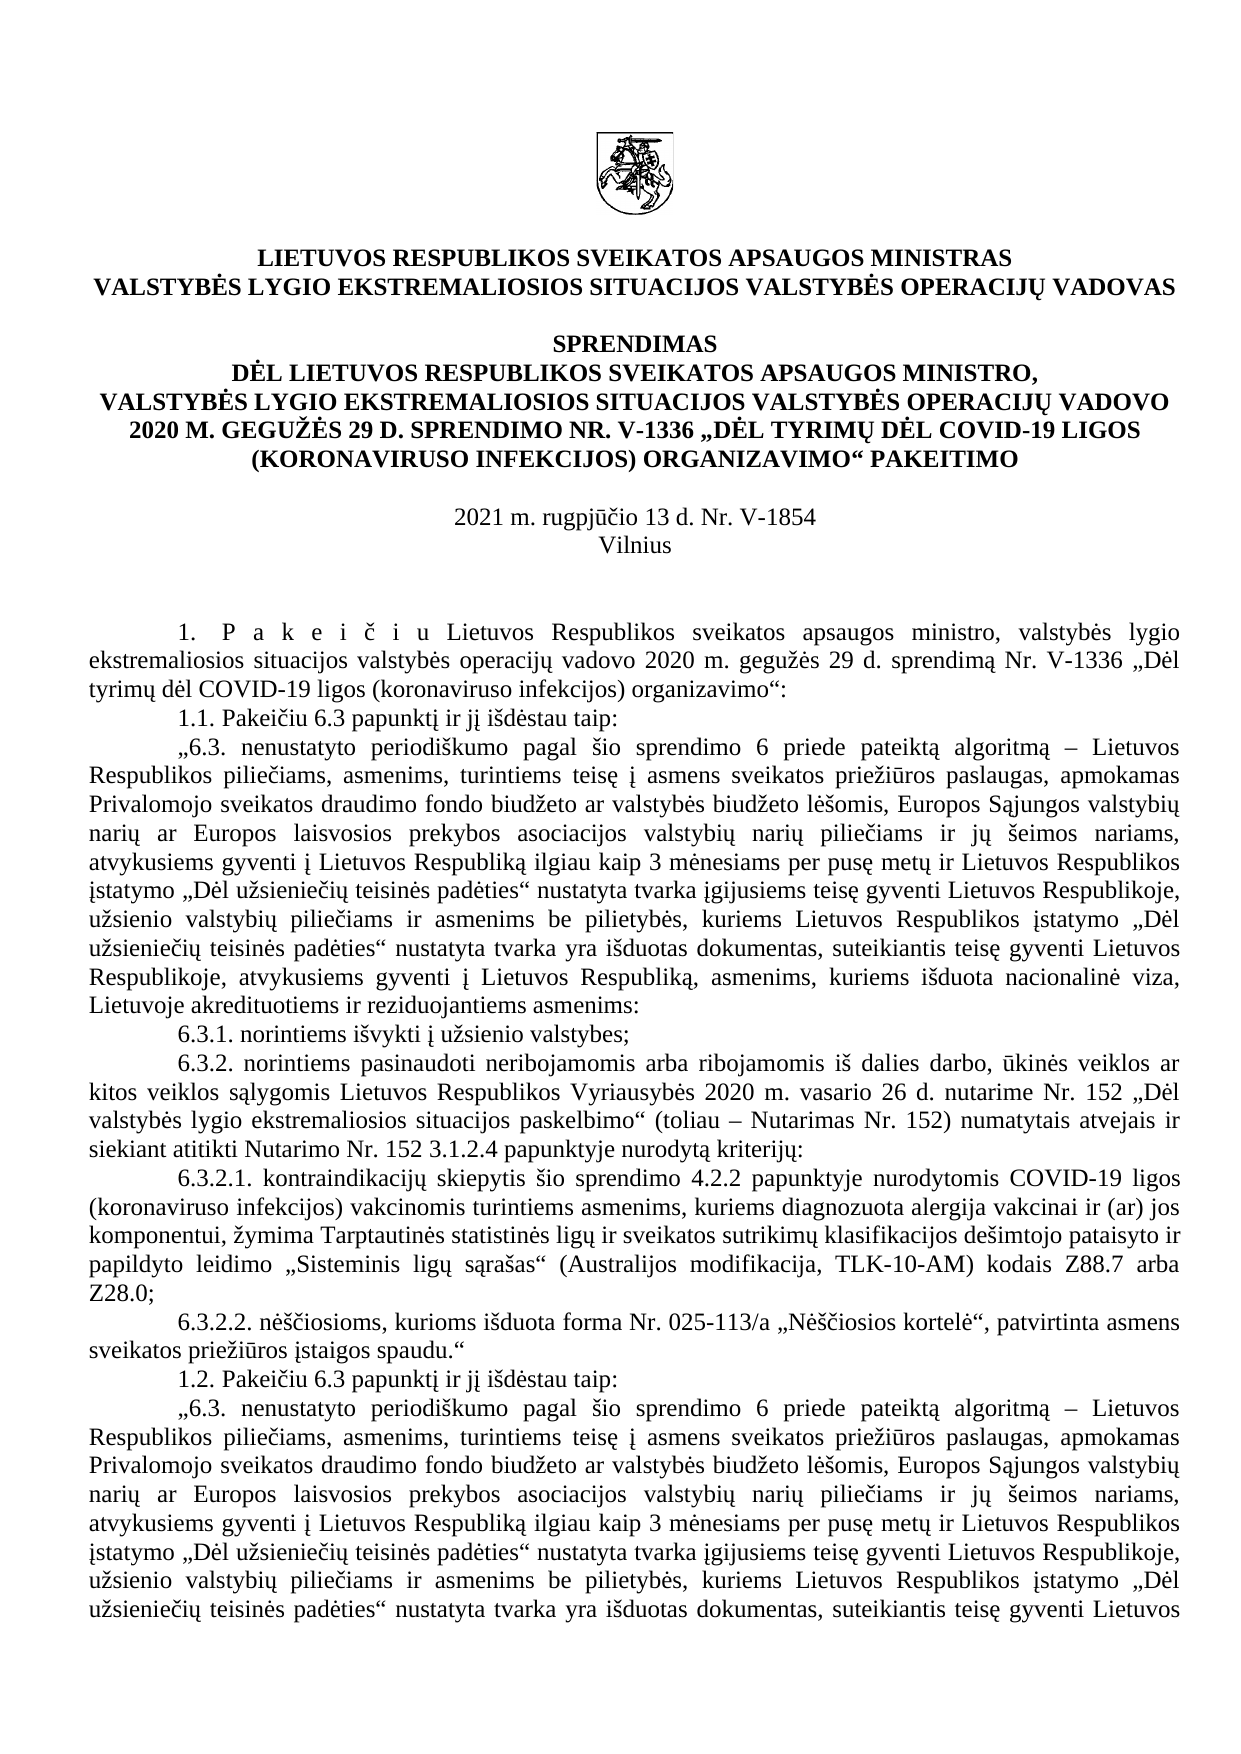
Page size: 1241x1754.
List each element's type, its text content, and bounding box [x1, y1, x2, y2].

text „6.3. nenustatyto periodiškumo pagal šio sprendimo 6 priede pateiktą algoritmą – Lietuvos Respublikos piliečiams, asmenims, turintiems teisę į asmens sveikatos priežiūros paslaugas, apmokamas Privalomojo sveikatos draudimo fondo biudžeto ar valstybės biudžeto lėšomis, Europos Sąjungos valstybių narių ar Europos laisvosios prekybos asociacijos valstybių narių piliečiams ir jų šeimos nariams, atvykusiems gyventi į Lietuvos Respubliką ilgiau kaip 3 mėnesiams per pusę metų ir Lietuvos Respublikos įstatymo „Dėl užsieniečių teisinės padėties“ nustatyta tvarka įgijusiems teisę gyventi Lietuvos Respublikoje, užsienio valstybių piliečiams ir asmenims be pilietybės, kuriems Lietuvos Respublikos įstatymo „Dėl užsieniečių teisinės padėties“ nustatyta tvarka yra išduotas dokumentas, suteikiantis teisę gyventi Lietuvos [89, 1393, 1181, 1623]
text 6.3.1. norintiems išvykti į užsienio valstybes; [89, 1019, 1181, 1048]
text 1.2. Pakeičiu 6.3 papunktį ir jį išdėstau taip: [89, 1364, 1181, 1393]
text 2021 m. rugpjūčio 13 d. Nr. V-1854 [89, 502, 1181, 531]
text 6.3.2.1. kontraindikacijų skiepytis šio sprendimo 4.2.2 papunktyje nurodytomis COVID-19 ligos (koronaviruso infekcijos) vakcinomis turintiems asmenims, kuriems diagnozuota alergija vakcinai ir (ar) jos komponentui, žymima Tarptautinės statistinės ligų ir sveikatos sutrikimų klasifikacijos dešimtojo pataisyto ir papildyto leidimo „Sisteminis ligų sąrašas“ (Australijos modifikacija, TLK-10-AM) kodais Z88.7 arba Z28.0; [89, 1163, 1181, 1307]
text LIETUVOS RESPUBLIKOS SVEIKATOS APSAUGOS MINISTRAS [89, 243, 1181, 272]
text 6.3.2. norintiems pasinaudoti neribojamomis arba ribojamomis iš dalies darbo, ūkinės veiklos ar kitos veiklos sąlygomis Lietuvos Respublikos Vyriausybės 2020 m. vasario 26 d. nutarime Nr. 152 „Dėl valstybės lygio ekstremaliosios situacijos paskelbimo“ (toliau – Nutarimas Nr. 152) numatytais atvejais ir siekiant atitikti Nutarimo Nr. 152 3.1.2.4 papunktyje nurodytą kriterijų: [89, 1048, 1181, 1163]
text VALSTYBĖS LYGIO EKSTREMALIOSIOS SITUACIJOS VALSTYBĖS OPERACIJŲ VADOVAS [89, 272, 1181, 301]
text SPRENDIMAS [89, 329, 1181, 358]
text 1.1. Pakeičiu 6.3 papunktį ir jį išdėstau taip: [89, 703, 1181, 732]
text 1. P a k e i č i u Lietuvos Respublikos sveikatos apsaugos ministro, valstybės lygio ekstremaliosios situacijos valstybės operacijų vadovo 2020 m. gegužės 29 d. sprendimą Nr. V-1336 „Dėl tyrimų dėl COVID-19 ligos (koronaviruso infekcijos) organizavimo“: [89, 617, 1181, 703]
text „6.3. nenustatyto periodiškumo pagal šio sprendimo 6 priede pateiktą algoritmą – Lietuvos Respublikos piliečiams, asmenims, turintiems teisę į asmens sveikatos priežiūros paslaugas, apmokamas Privalomojo sveikatos draudimo fondo biudžeto ar valstybės biudžeto lėšomis, Europos Sąjungos valstybių narių ar Europos laisvosios prekybos asociacijos valstybių narių piliečiams ir jų šeimos nariams, atvykusiems gyventi į Lietuvos Respubliką ilgiau kaip 3 mėnesiams per pusę metų ir Lietuvos Respublikos įstatymo „Dėl užsieniečių teisinės padėties“ nustatyta tvarka įgijusiems teisę gyventi Lietuvos Respublikoje, užsienio valstybių piliečiams ir asmenims be pilietybės, kuriems Lietuvos Respublikos įstatymo „Dėl užsieniečių teisinės padėties“ nustatyta tvarka yra išduotas dokumentas, suteikiantis teisę gyventi Lietuvos Respublikoje, atvykusiems gyventi į Lietuvos Respubliką, asmenims, kuriems išduota nacionalinė viza, Lietuvoje akredituotiems ir reziduojantiems asmenims: [89, 732, 1181, 1019]
text Vilnius [89, 531, 1181, 559]
text 6.3.2.2. nėščiosioms, kurioms išduota forma Nr. 025-113/a „Nėščiosios kortelė“, patvirtinta asmens sveikatos priežiūros įstaigos spaudu.“ [89, 1307, 1181, 1364]
text VALSTYBĖS LYGIO EKSTREMALIOSIOS SITUACIJOS VALSTYBĖS OPERACIJŲ VADOVO 2020 M. GEGUŽĖS 29 D. SPRENDIMO NR. V-1336 „DĖL TYRIMŲ DĖL COVID-19 LIGOS (KORONAVIRUSO INFEKCIJOS) ORGANIZAVIMO“ PAKEITIMO [89, 387, 1181, 473]
text DĖL LIETUVOS RESPUBLIKOS SVEIKATOS APSAUGOS MINISTRO, [89, 358, 1181, 387]
